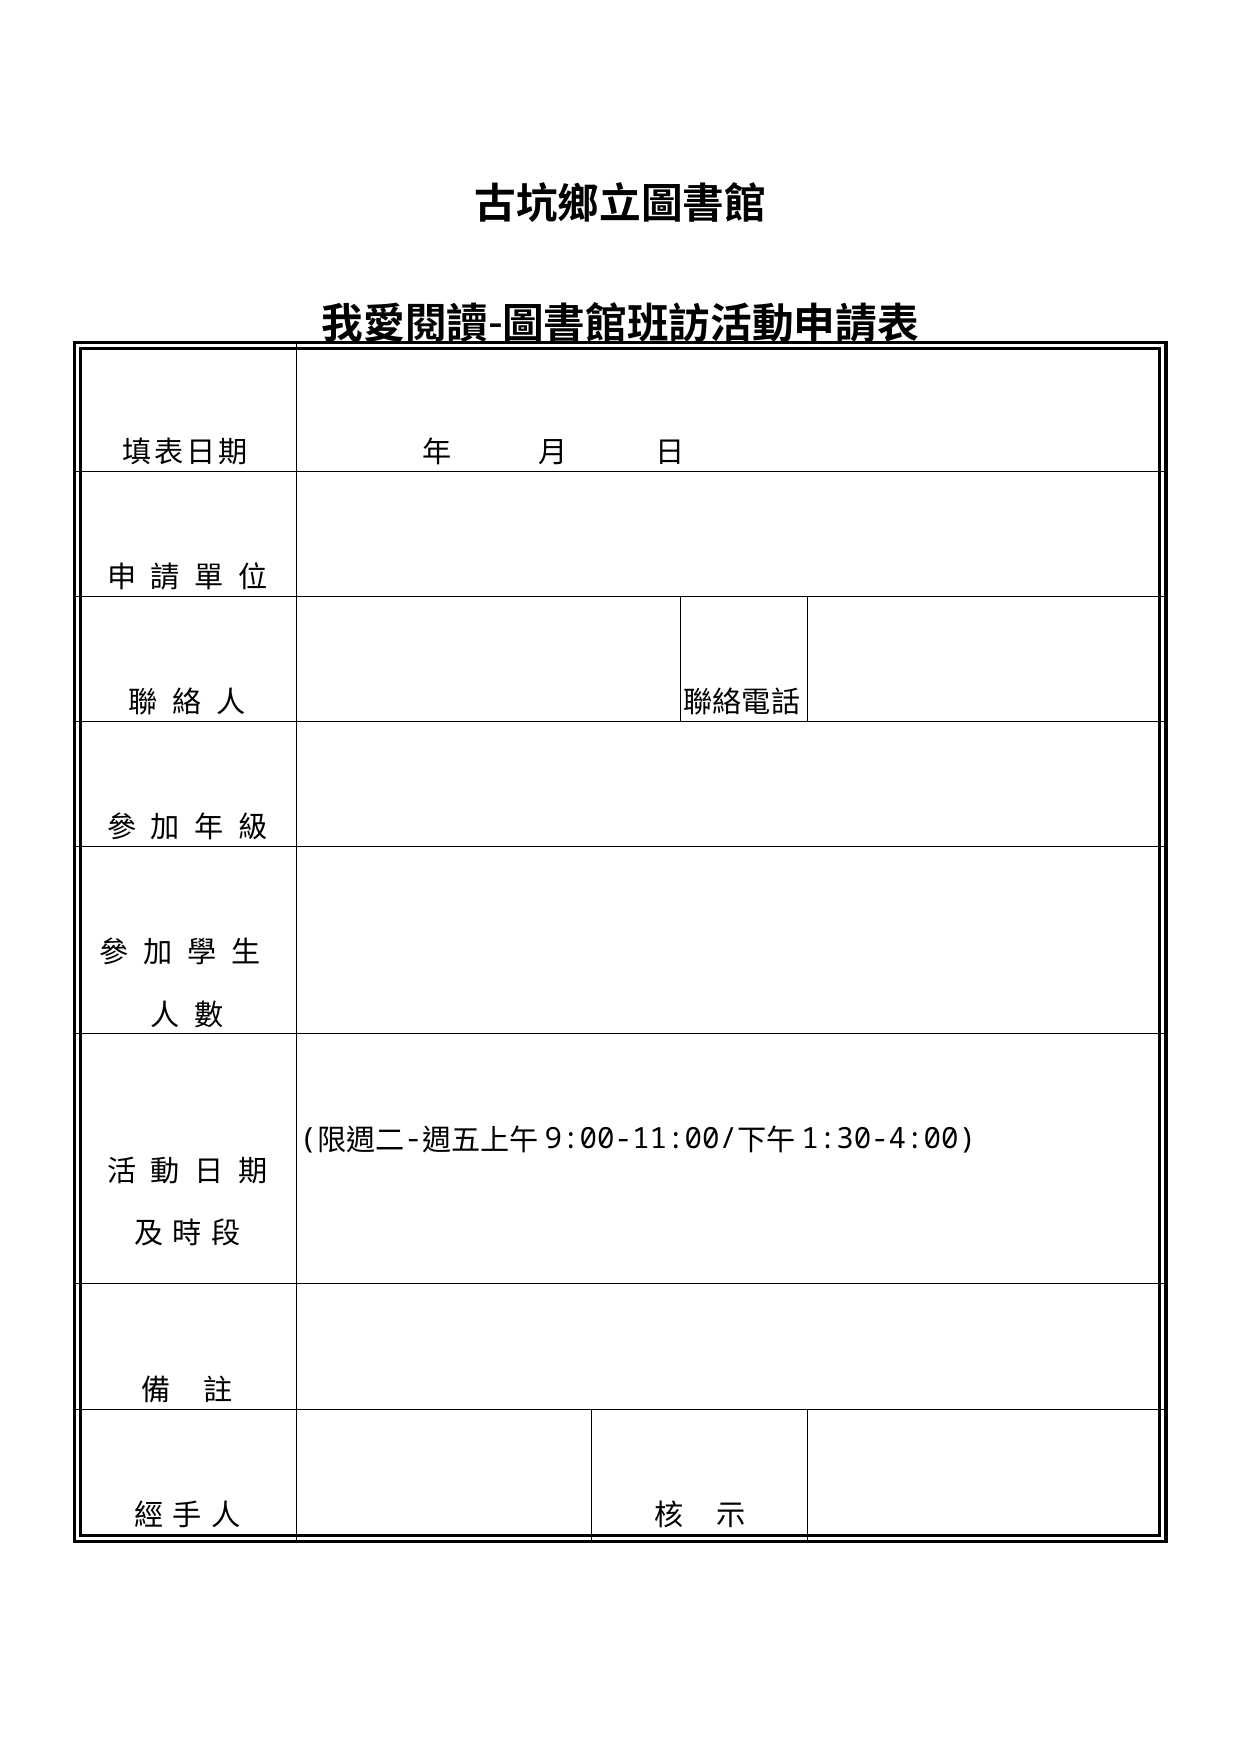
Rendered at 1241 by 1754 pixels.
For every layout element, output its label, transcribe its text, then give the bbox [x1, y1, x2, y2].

table_cell 填表日期 [78, 344, 296, 471]
table_cell [297, 472, 1158, 596]
table_cell 年 月 日 [297, 344, 1163, 471]
table_cell 聯 絡 人 [82, 597, 296, 721]
table_cell [808, 597, 1158, 721]
table_cell [297, 722, 1158, 846]
table_cell [297, 1410, 591, 1534]
table_cell [297, 847, 1158, 1033]
table_cell [808, 1410, 1158, 1534]
table_cell 參 加 年 級 [82, 722, 296, 846]
table_cell 活 動 日 期 及時段 [82, 1034, 296, 1283]
table_cell [297, 1284, 1158, 1409]
table_cell (限週二-週五上午9:00-11:00/下午1:30-4:00) [297, 1034, 1158, 1283]
table_cell [297, 597, 680, 721]
table_cell 聯絡電話 [681, 597, 807, 721]
table_header 古坑鄉立圖書館 我愛閱讀-圖書館班訪活動申請表 [78, 158, 1163, 341]
table_cell 核示 [592, 1410, 807, 1534]
table_cell 參 加 學 生 人 數 [82, 847, 296, 1033]
table_cell 申 請 單 位 [82, 472, 296, 596]
table_cell 備註 [82, 1284, 296, 1409]
table_cell 經手人 [82, 1410, 296, 1534]
